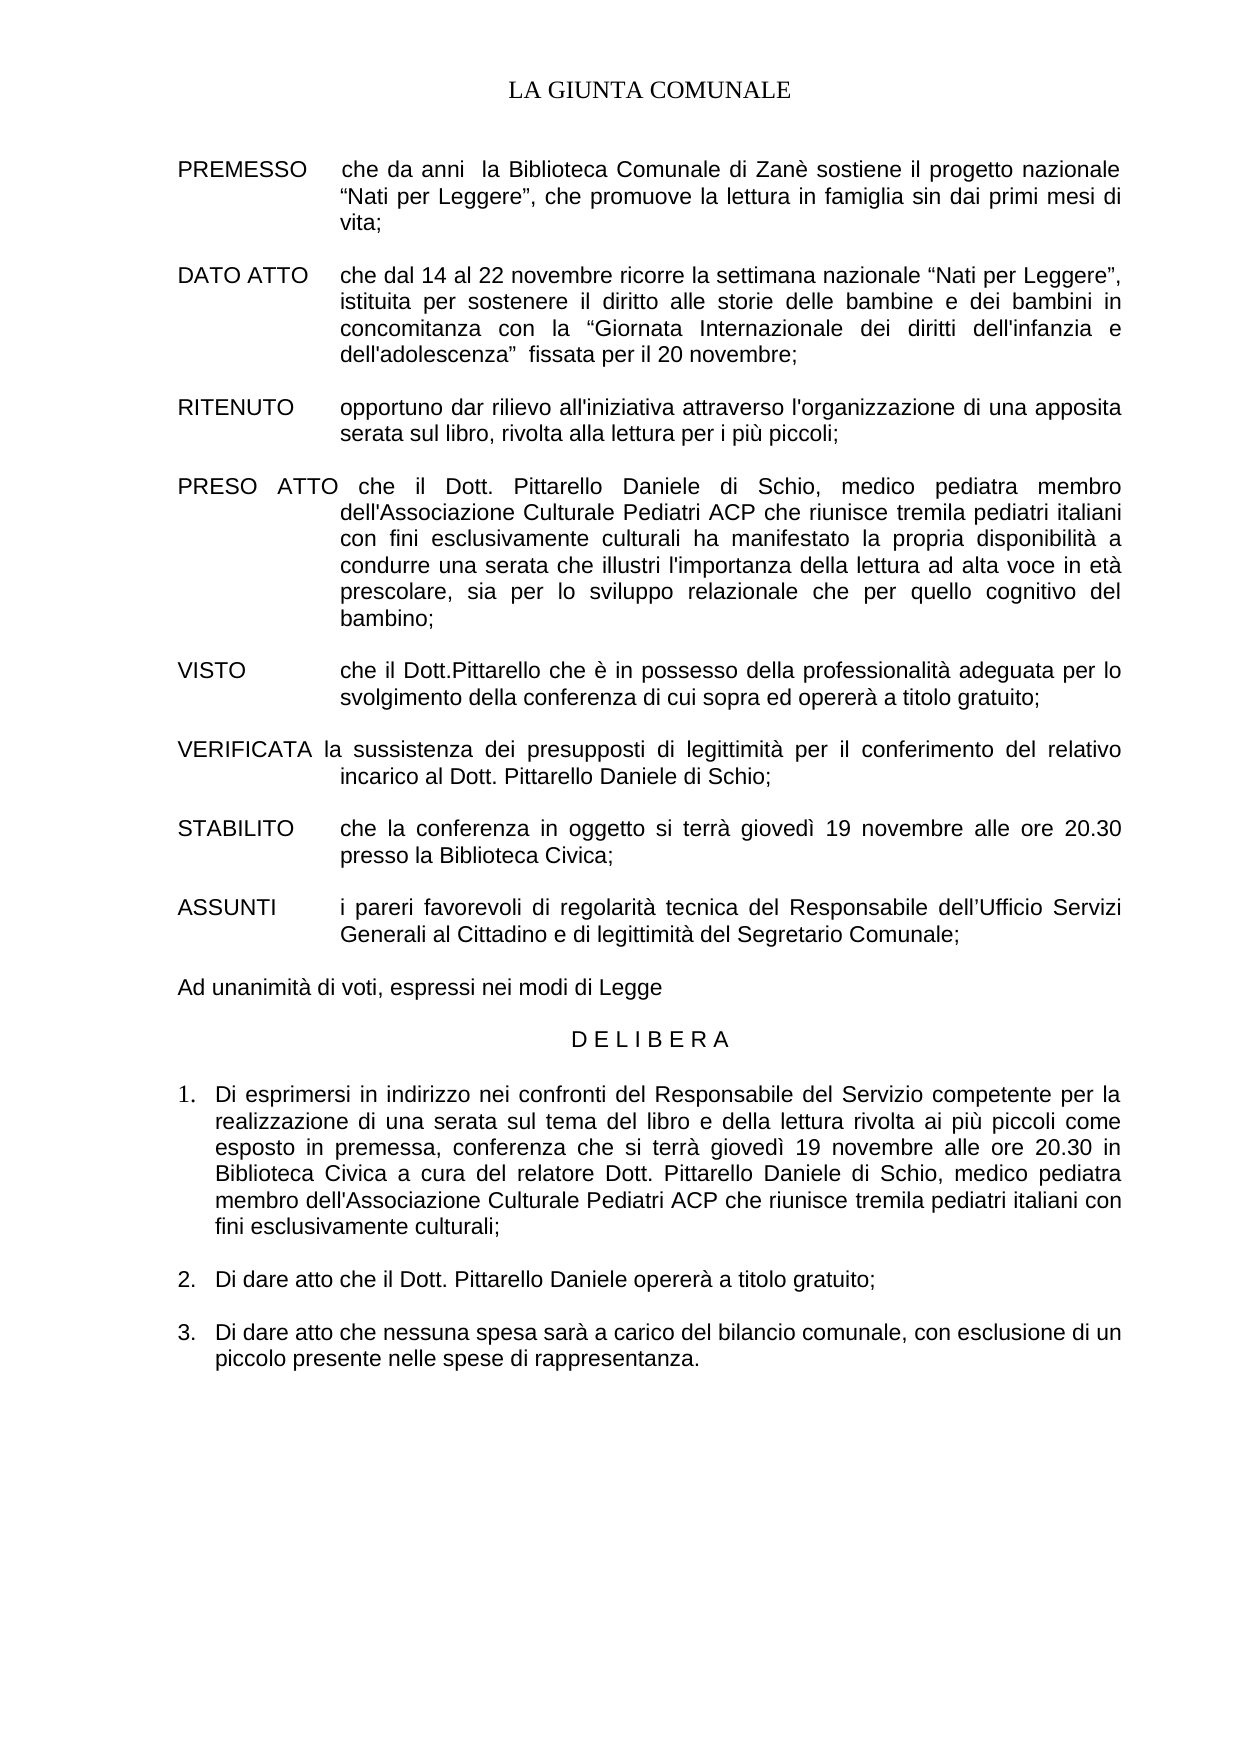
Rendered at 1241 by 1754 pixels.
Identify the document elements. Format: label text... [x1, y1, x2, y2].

text PRESO ATTO che il Dott. Pittarello Daniele di Schio, medico pediatra membro dell'Associazione Culturale Pediatri ACP che riunisce tremila pediatri italiani con fini esclusivamente culturali ha manifestato la propria disponibilità a condurre una serata che illustri l'importanza della lettura ad alta voce in età prescolare, sia per lo sviluppo relazionale che per quello cognitivo del bambino; [177, 473, 1122, 631]
text VERIFICATA la sussistenza dei presupposti di legittimità per il conferimento del relativo incarico al Dott. Pittarello Daniele di Schio; [177, 736, 1122, 789]
text DATO ATTO che dal 14 al 22 novembre ricorre la settimana nazionale “Nati per Leggere”, istituita per sostenere il diritto alle storie delle bambine e dei bambini in concomitanza con la “Giornata Internazionale dei diritti dell'infanzia e dell'adolescenza” fissata per il 20 novembre; [177, 262, 1122, 367]
subtitle LA GIUNTA COMUNALE [177, 75, 1122, 104]
text Ad unanimità di voti, espressi nei modi di Legge [177, 973, 1122, 1000]
list Di esprimersi in indirizzo nei confronti del Responsabile del Servizio competente per la realizzazione di una serata sul tema del libro e della lettura rivolta ai più piccoli come esposto in premessa, conferenza che si terrà giovedì 19 novembre alle ore 20.30 in Biblioteca Civica a cura del relatore Dott. Pittarello Daniele di Schio, medico pediatra membro dell'Associazione Culturale Pediatri ACP che riunisce tremila pediatri italiani con fini esclusivamente culturali; [177, 1079, 1122, 1239]
text VISTO che il Dott.Pittarello che è in possesso della professionalità adeguata per lo svolgimento della conferenza di cui sopra ed opererà a titolo gratuito; [177, 657, 1122, 710]
list Di dare atto che il Dott. Pittarello Daniele opererà a titolo gratuito; [177, 1266, 1122, 1292]
text ASSUNTI i pareri favorevoli di regolarità tecnica del Responsabile dell’Ufficio Servizi Generali al Cittadino e di legittimità del Segretario Comunale; [177, 894, 1122, 947]
text D E L I B E R A [177, 1026, 1122, 1052]
list Di dare atto che nessuna spesa sarà a carico del bilancio comunale, con esclusione di un piccolo presente nelle spese di rappresentanza. [177, 1318, 1122, 1371]
text RITENUTO opportuno dar rilievo all'iniziativa attraverso l'organizzazione di una apposita serata sul libro, rivolta alla lettura per i più piccoli; [177, 394, 1122, 446]
subtitle PREMESSO che da anni la Biblioteca Comunale di Zanè sostiene il progetto nazionale “Nati per Leggere”, che promuove la lettura in famiglia sin dai primi mesi di vita; [177, 156, 1122, 236]
text STABILITO che la conferenza in oggetto si terrà giovedì 19 novembre alle ore 20.30 presso la Biblioteca Civica; [177, 815, 1122, 868]
